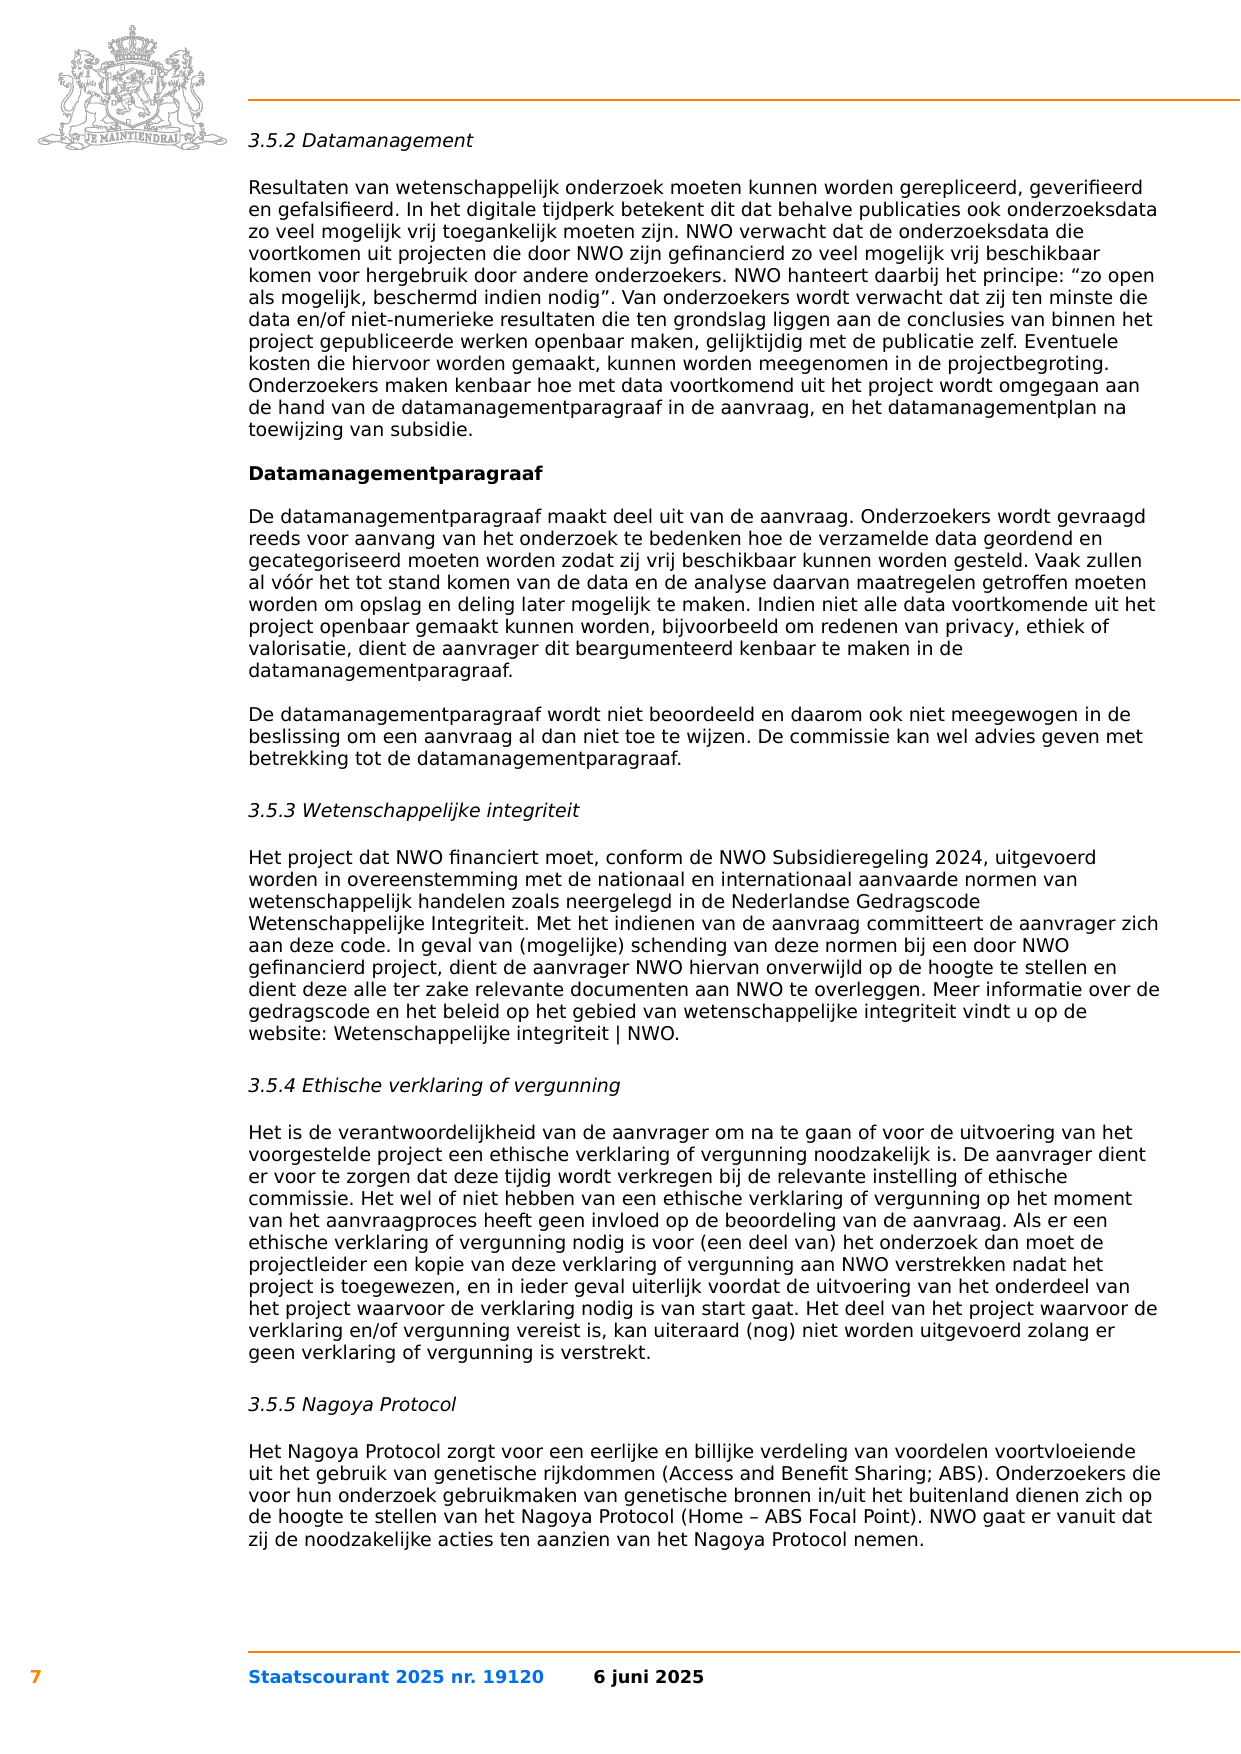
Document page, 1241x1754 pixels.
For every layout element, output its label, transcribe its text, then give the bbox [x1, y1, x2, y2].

text Resultaten van wetenschappelijk onderzoek moeten kunnen worden gerepliceerd, geverifieerd en gefalsifieerd. In het digitale tijdperk betekent dit dat behalve publicaties ook onderzoeksdata zo veel mogelijk vrij toegankelijk moeten zijn. NWO verwacht dat de onderzoeksdata die voortkomen uit projecten die door NWO zijn gefinancierd zo veel mogelijk vrij beschikbaar komen voor hergebruik door andere onderzoekers. NWO hanteert daarbij het principe: “zo open als mogelijk, beschermd indien nodig”. Van onderzoekers wordt verwacht dat zij ten minste die data en/of niet-numerieke resultaten die ten grondslag liggen aan de conclusies van binnen het project gepubliceerde werken openbaar maken, gelijktijdig met de publicatie zelf. Eventuele kosten die hiervoor worden gemaakt, kunnen worden meegenomen in de projectbegroting. Onderzoekers maken kenbaar hoe met data voortkomend uit het project wordt omgegaan aan de hand van de datamanagementparagraaf in de aanvraag, en het datamanagementplan na toewijzing van subsidie. [248, 177, 1163, 441]
text Het Nagoya Protocol zorgt voor een eerlijke en billijke verdeling van voordelen voortvloeiende uit het gebruik van genetische rijkdommen (Access and Benefit Sharing; ABS). Onderzoekers die voor hun onderzoek gebruikmaken van genetische bronnen in/uit het buitenland dienen zich op de hoogte te stellen van het Nagoya Protocol (Home – ABS Focal Point). NWO gaat er vanuit dat zij de noodzakelijke acties ten aanzien van het Nagoya Protocol nemen. [248, 1441, 1163, 1550]
subtitle 3.5.5 Nagoya Protocol [248, 1393, 1163, 1416]
text De datamanagementparagraaf wordt niet beoordeeld en daarom ook niet meegewogen in de beslissing om een aanvraag al dan niet toe te wijzen. De commissie kan wel advies geven met betrekking tot de datamanagementparagraaf. [248, 704, 1163, 770]
text Het is de verantwoordelijkheid van de aanvrager om na te gaan of voor de uitvoering van het voorgestelde project een ethische verklaring of vergunning noodzakelijk is. De aanvrager dient er voor te zorgen dat deze tijdig wordt verkregen bij de relevante instelling of ethische commissie. Het wel of niet hebben van een ethische verklaring of vergunning op het moment van het aanvraagproces heeft geen invloed op de beoordeling van de aanvraag. Als er een ethische verklaring of vergunning nodig is voor (een deel van) het onderzoek dan moet de projectleider een kopie van deze verklaring of vergunning aan NWO verstrekken nadat het project is toegewezen, en in ieder geval uiterlijk voordat de uitvoering van het onderdeel van het project waarvoor de verklaring nodig is van start gaat. Het deel van het project waarvoor de verklaring en/of vergunning vereist is, kan uiteraard (nog) niet worden uitgevoerd zolang er geen verklaring of vergunning is verstrekt. [248, 1122, 1163, 1363]
picture [38, 25, 227, 150]
subtitle 3.5.4 Ethische verklaring of vergunning [248, 1075, 1163, 1097]
text De datamanagementparagraaf maakt deel uit van de aanvraag. Onderzoekers wordt gevraagd reeds voor aanvang van het onderzoek te bedenken hoe de verzamelde data geordend en gecategoriseerd moeten worden zodat zij vrij beschikbaar kunnen worden gesteld. Vaak zullen al vóór het tot stand komen van de data en de analyse daarvan maatregelen getroffen moeten worden om opslag en deling later mogelijk te maken. Indien niet alle data voortkomende uit het project openbaar gemaakt kunnen worden, bijvoorbeeld om redenen van privacy, ethiek of valorisatie, dient de aanvrager dit beargumenteerd kenbaar te maken in de datamanagementparagraaf. [248, 506, 1163, 682]
text Het project dat NWO financiert moet, conform de NWO Subsidieregeling 2024, uitgevoerd worden in overeenstemming met de nationaal en internationaal aanvaarde normen van wetenschappelijk handelen zoals neergelegd in de Nederlandse Gedragscode Wetenschappelijke Integriteit. Met het indienen van de aanvraag committeert de aanvrager zich aan deze code. In geval van (mogelijke) schending van deze normen bij een door NWO gefinancierd project, dient de aanvrager NWO hiervan onverwijld op de hoogte te stellen en dient deze alle ter zake relevante documenten aan NWO te overleggen. Meer informatie over de gedragscode en het beleid op het gebied van wetenschappelijke integriteit vindt u op de website: Wetenschappelijke integriteit | NWO. [248, 847, 1163, 1045]
subtitle 3.5.2 Datamanagement [248, 130, 1163, 152]
subtitle Datamanagementparagraaf [248, 462, 1163, 484]
subtitle 3.5.3 Wetenschappelijke integriteit [248, 800, 1163, 822]
